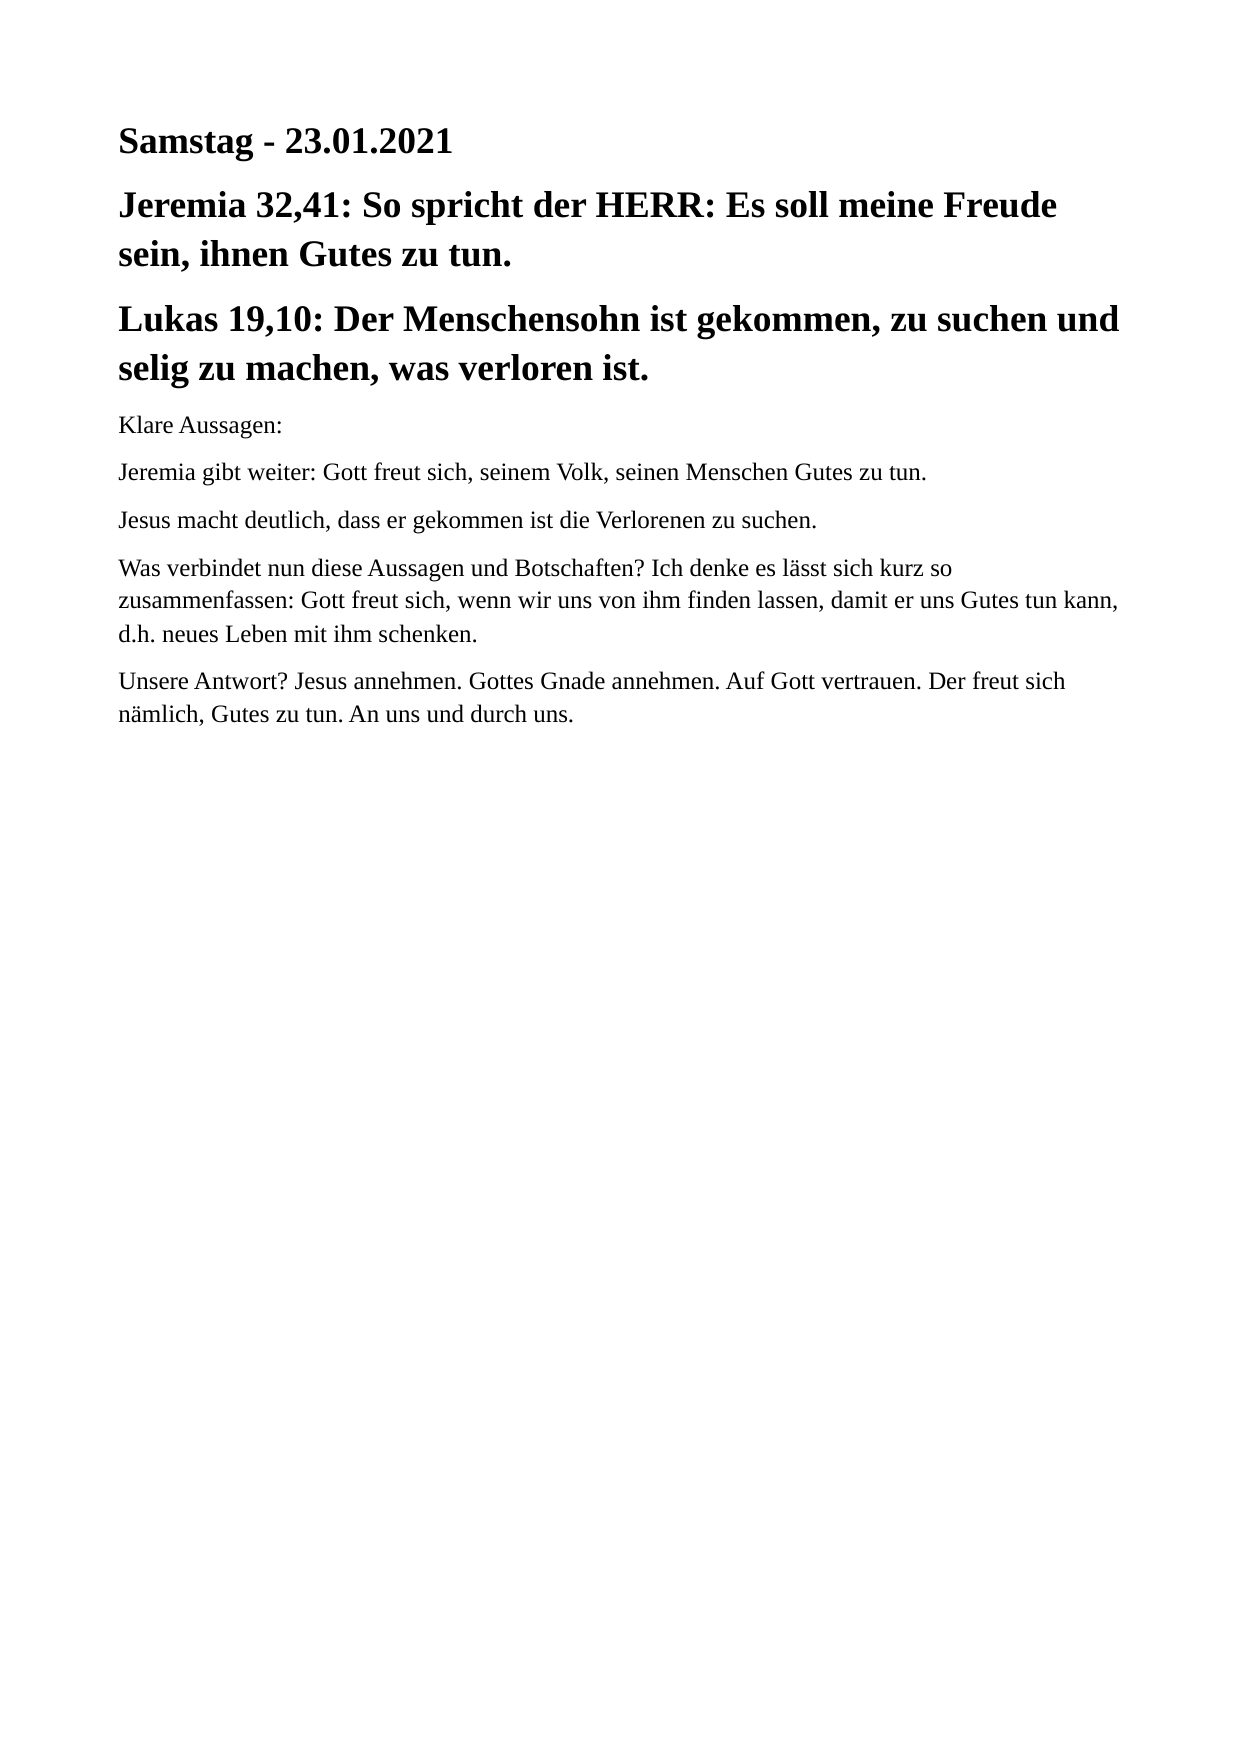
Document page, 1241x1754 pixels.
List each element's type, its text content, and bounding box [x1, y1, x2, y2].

text Jesus macht deutlich, dass er gekommen ist die Verlorenen zu suchen. [118, 505, 1122, 534]
text Unsere Antwort? Jesus annehmen. Gottes Gnade annehmen. Auf Gott vertrauen. Der freut sich nämlich, Gutes zu tun. An uns und durch uns. [118, 666, 1122, 728]
text Jeremia gibt weiter: Gott freut sich, seinem Volk, seinen Menschen Gutes zu tun. [118, 457, 1122, 486]
text Was verbindet nun diese Aussagen und Botschaften? Ich denke es lässt sich kurz so zusammenfassen: Gott freut sich, wenn wir uns von ihm finden lassen, damit er uns Gutes tun kann, d.h. neues Leben mit ihm schenken. [118, 553, 1122, 647]
text Lukas 19,10: Der Menschensohn ist gekommen, zu suchen und selig zu machen, was verloren ist. [118, 296, 1122, 389]
text Samstag - 23.01.2021 [118, 118, 1122, 161]
text Klare Aussagen: [118, 410, 1122, 438]
text Jeremia 32,41: So spricht der HERR: Es soll meine Freude sein, ihnen Gutes zu tun. [118, 182, 1122, 275]
